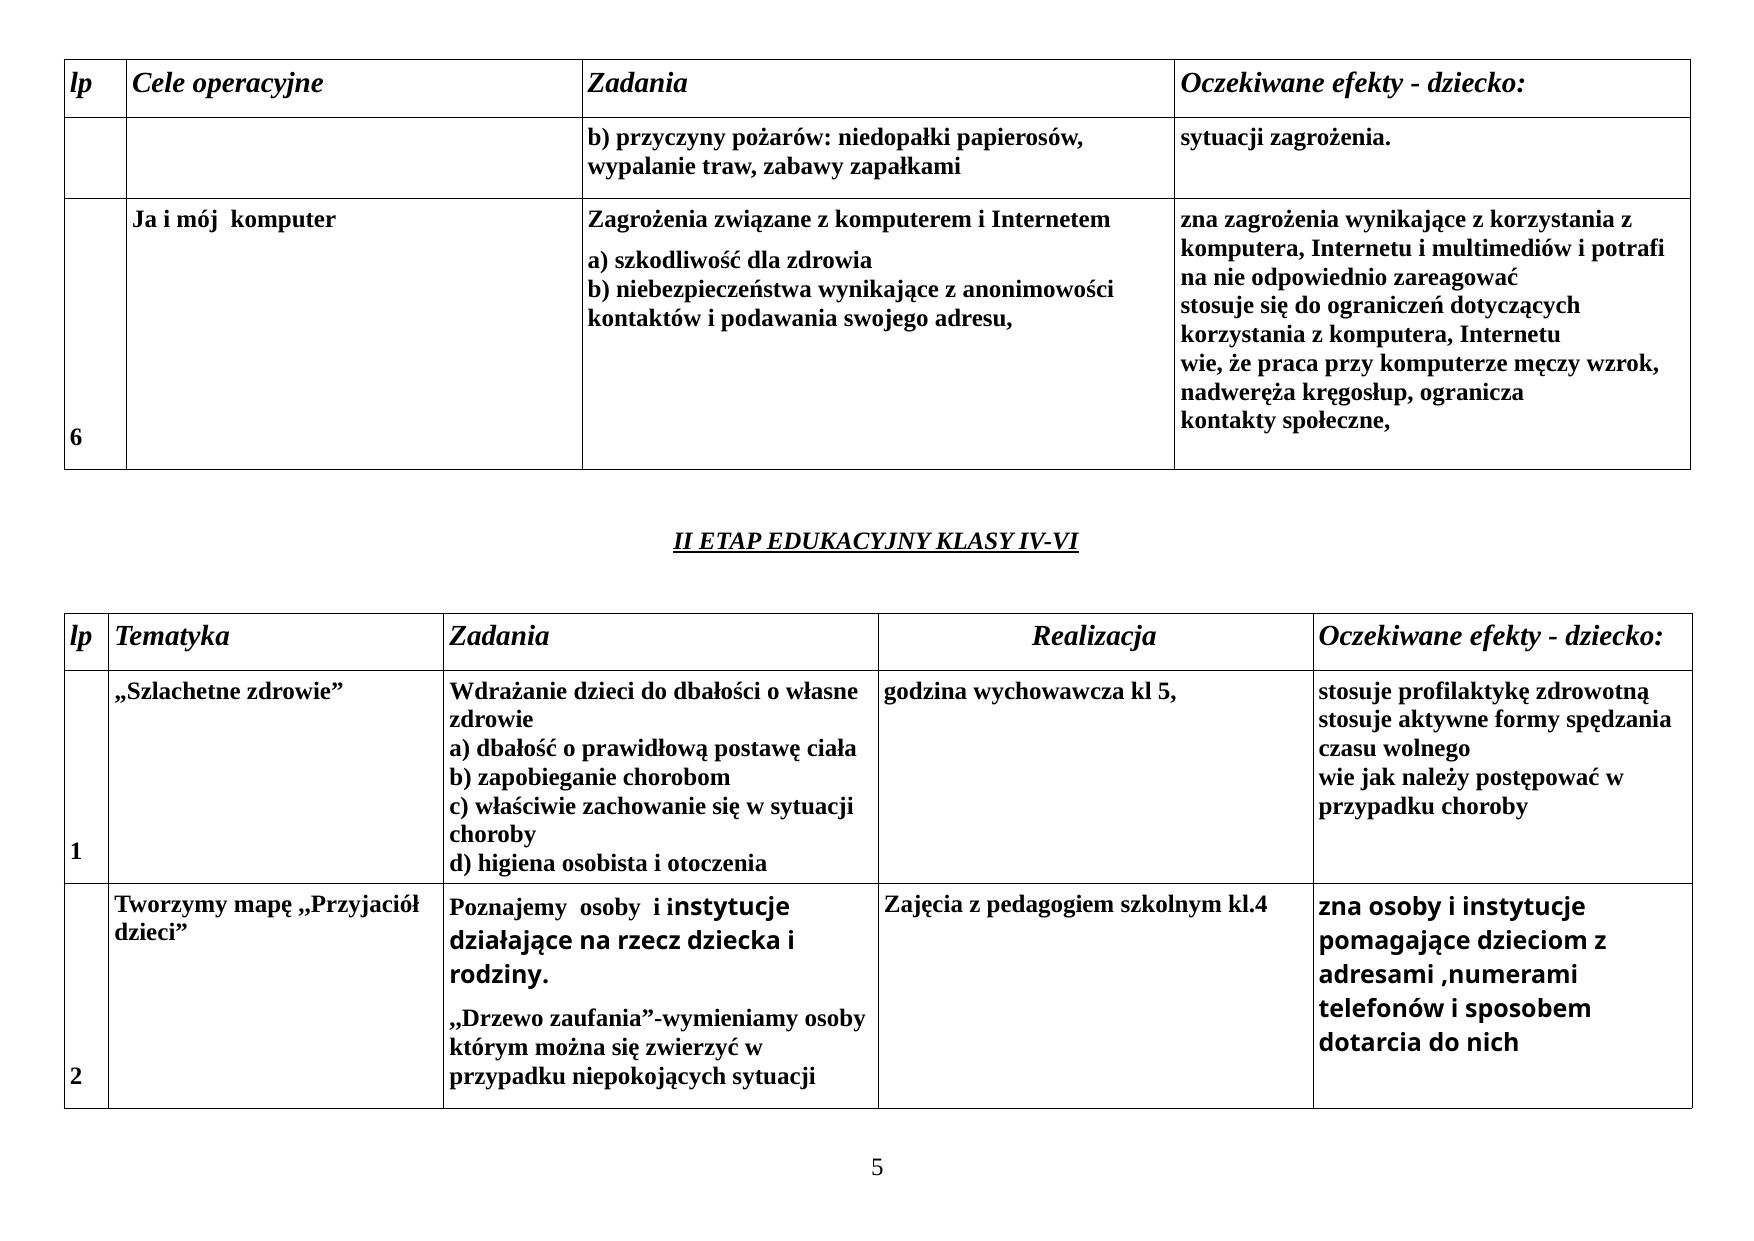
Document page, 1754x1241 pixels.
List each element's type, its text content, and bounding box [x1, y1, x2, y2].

table_cell zna osoby i instytucje pomagające dzieciom z adresami ,numerami telefonów i sposobem dotarcia do nich [1314, 884, 1692, 1108]
table_cell 1 [65, 671, 108, 883]
table_cell [65, 118, 126, 198]
table_header Cele operacyjne [127, 60, 582, 117]
table_cell stosuje profilaktykę zdrowotną stosuje aktywne formy spędzania czasu wolnego wie jak należy postępować w przypadku choroby [1314, 671, 1692, 883]
table_header Zadania [583, 60, 1174, 117]
table_cell 2 [65, 884, 108, 1108]
table_cell „Szlachetne zdrowie” [109, 671, 443, 883]
text II ETAP EDUKACYJNY KLASY IV-VI [59, 526, 1695, 555]
table_cell godzina wychowawcza kl 5, [879, 671, 1313, 883]
table_header lp [65, 60, 126, 117]
table_header Oczekiwane efekty - dziecko: [1314, 614, 1692, 670]
table_cell [127, 118, 582, 198]
table_cell Wdrażanie dzieci do dbałości o własne zdrowie a) dbałość o prawidłową postawę ciała b) zapobieganie chorobom c) właściwie zachowanie się w sytuacji choroby d) higiena osobista i otoczenia [444, 671, 878, 883]
table_cell Ja i mój komputer [127, 199, 582, 468]
table_cell 6 [65, 199, 126, 468]
table_header lp [65, 614, 108, 670]
table_cell Tworzymy mapę ,,Przyjaciół dzieci” [109, 884, 443, 1108]
table_cell Zajęcia z pedagogiem szkolnym kl.4 [879, 884, 1313, 1108]
table_header Realizacja [879, 614, 1313, 670]
table_header Oczekiwane efekty - dziecko: [1175, 60, 1690, 117]
table_header Zadania [444, 614, 878, 670]
table_cell Zagrożenia związane z komputerem i Internetem a) szkodliwość dla zdrowia b) niebezpieczeństwa wynikające z anonimowości kontaktów i podawania swojego adresu, [583, 199, 1174, 468]
table_cell b) przyczyny pożarów: niedopałki papierosów, wypalanie traw, zabawy zapałkami [583, 118, 1174, 198]
table_cell sytuacji zagrożenia. [1175, 118, 1690, 198]
table_cell Poznajemy osoby i instytucje działające na rzecz dziecka i rodziny. ,,Drzewo zaufania”-wymieniamy osoby którym można się zwierzyć w przypadku niepokojących sytuacji [444, 884, 878, 1108]
table_cell zna zagrożenia wynikające z korzystania z komputera, Internetu i multimediów i potrafi na nie odpowiednio zareagować stosuje się do ograniczeń dotyczących korzystania z komputera, Internetu wie, że praca przy komputerze męczy wzrok, nadweręża kręgosłup, ogranicza kontakty społeczne, [1175, 199, 1690, 468]
table_header Tematyka [109, 614, 443, 670]
